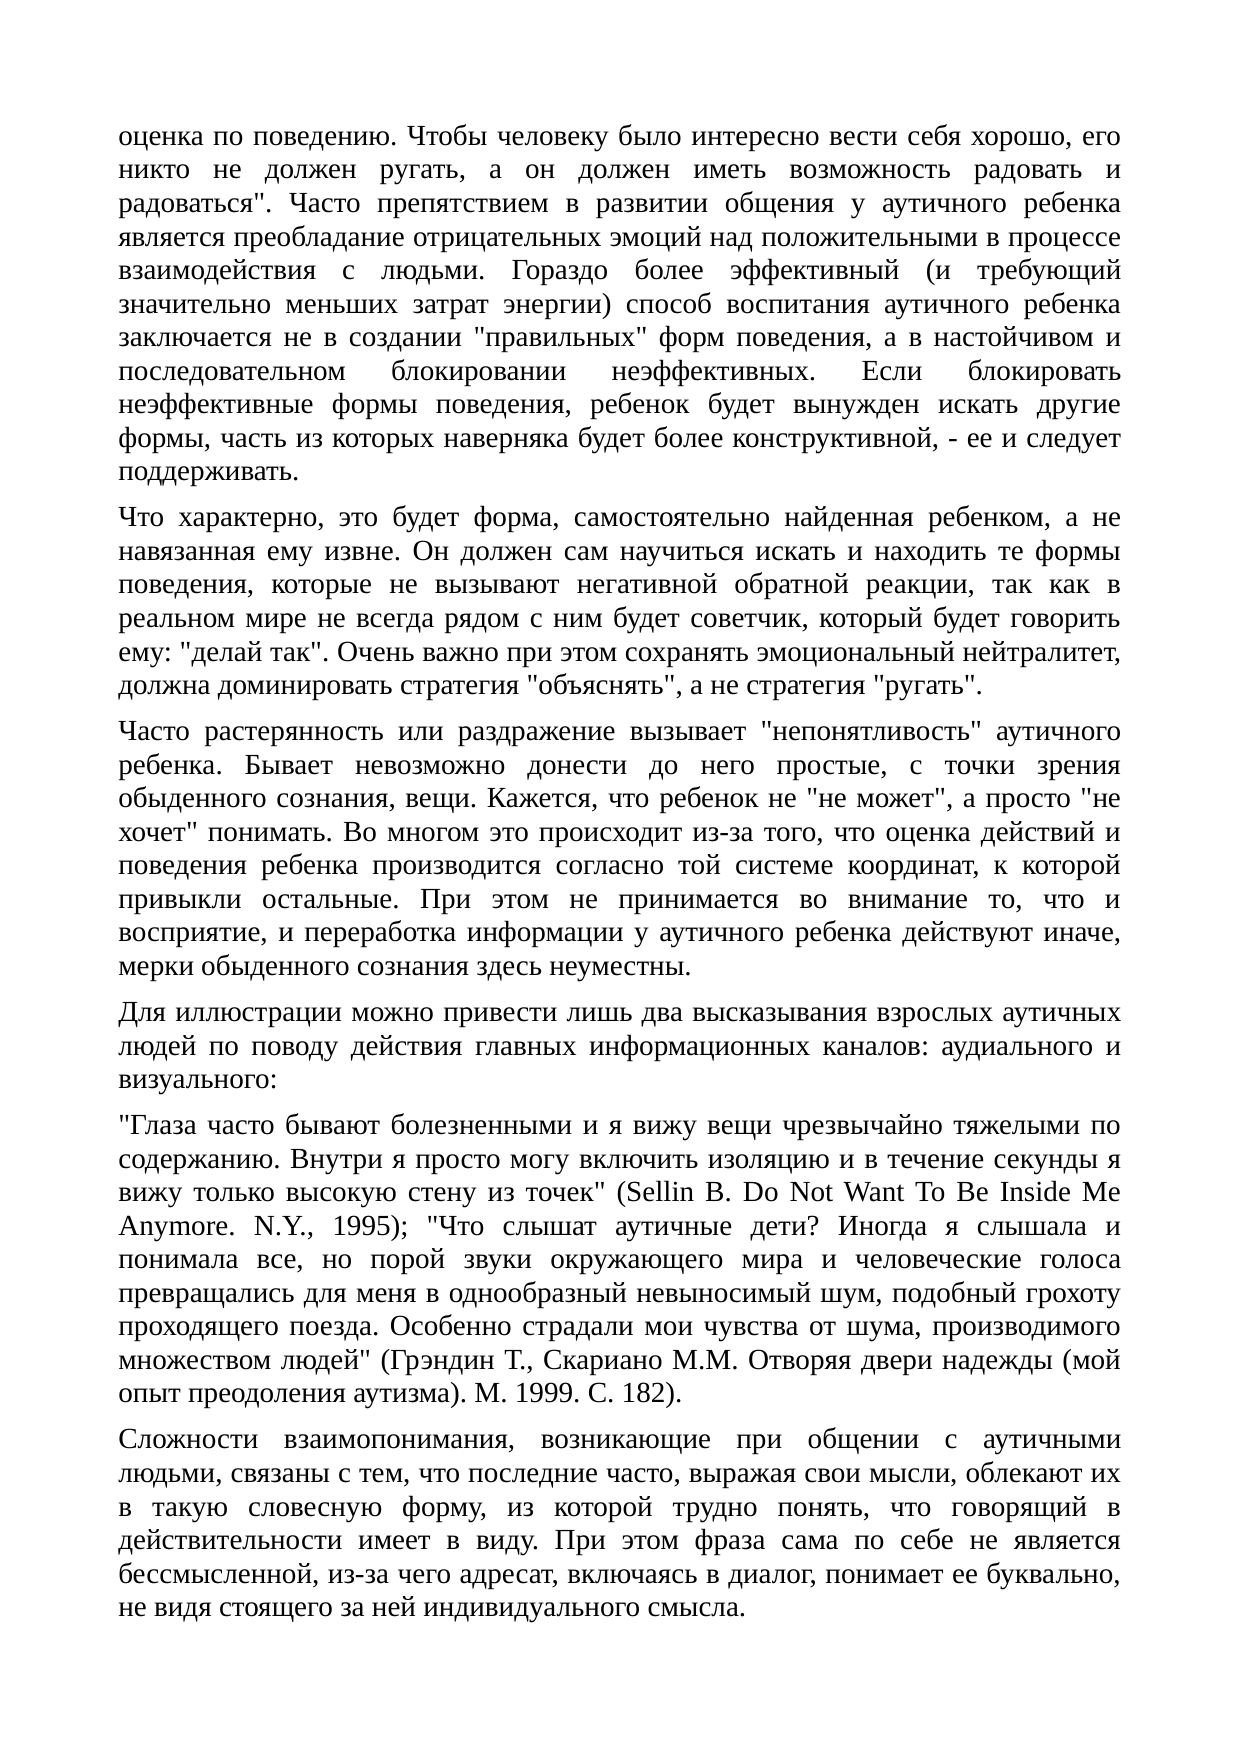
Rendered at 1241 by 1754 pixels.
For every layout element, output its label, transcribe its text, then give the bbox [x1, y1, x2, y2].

text Что характерно, это будет форма, самостоятельно найденная ребенком, а не навязанная ему извне. Он должен сам научиться искать и находить те формы поведения, которые не вызывают негативной обратной реакции, так как в реальном мире не всегда рядом с ним будет советчик, который будет говорить ему: "делай так". Очень важно при этом сохранять эмоциональный нейтралитет, должна доминировать стратегия "объяснять", а не стратегия "ругать". [118, 499, 1122, 701]
text оценка по поведению. Чтобы человеку было интересно вести себя хорошо, его никто не должен ругать, а он должен иметь возможность радовать и радоваться". Часто препятствием в развитии общения у аутичного ребенка является преобладание отрицательных эмоций над положительными в процессе взаимодействия с людьми. Гораздо более эффективный (и требующий значительно меньших затрат энергии) способ воспитания аутичного ребенка заключается не в создании "правильных" форм поведения, а в настойчивом и последовательном блокировании неэффективных. Если блокировать неэффективные формы поведения, ребенок будет вынужден искать другие формы, часть из которых наверняка будет более конструктивной, - ее и следует поддерживать. [118, 118, 1122, 487]
text Часто растерянность или раздражение вызывает "непонятливость" аутичного ребенка. Бывает невозможно донести до него простые, с точки зрения обыденного сознания, вещи. Кажется, что ребенок не "не может", а просто "не хочет" понимать. Во многом это происходит из-за того, что оценка действий и поведения ребенка производится согласно той системе координат, к которой привыкли остальные. При этом не принимается во внимание то, что и восприятие, и переработка информации у аутичного ребенка действуют иначе, мерки обыденного сознания здесь неуместны. [118, 713, 1122, 982]
text "Глаза часто бывают болезненными и я вижу вещи чрезвычайно тяжелыми по содержанию. Внутри я просто могу включить изоляцию и в течение секунды я вижу только высокую стену из точек" (Sellin В. Do Not Want To Be Inside Me Anymore. N.Y., 1995); "Что слышат аутичные дети? Иногда я слышала и понимала все, но порой звуки окружающего мира и человеческие голоса превращались для меня в однообразный невыносимый шум, подобный грохоту проходящего поезда. Особенно страдали мои чувства от шума, производимого множеством людей" (Грэндин Т., Скариано М.М. Отворяя двери надежды (мой опыт преодоления аутизма). М. 1999. С. 182). [118, 1107, 1122, 1409]
text Для иллюстрации можно привести лишь два высказывания взрослых аутичных людей по поводу действия главных информационных каналов: аудиального и визуального: [118, 994, 1122, 1095]
text Сложности взаимопонимания, возникающие при общении с аутичными людьми, связаны с тем, что последние часто, выражая свои мысли, облекают их в такую словесную форму, из которой трудно понять, что говорящий в действительности имеет в виду. При этом фраза сама по себе не является бессмысленной, из-за чего адресат, включаясь в диалог, понимает ее буквально, не видя стоящего за ней индивидуального смысла. [118, 1422, 1122, 1623]
